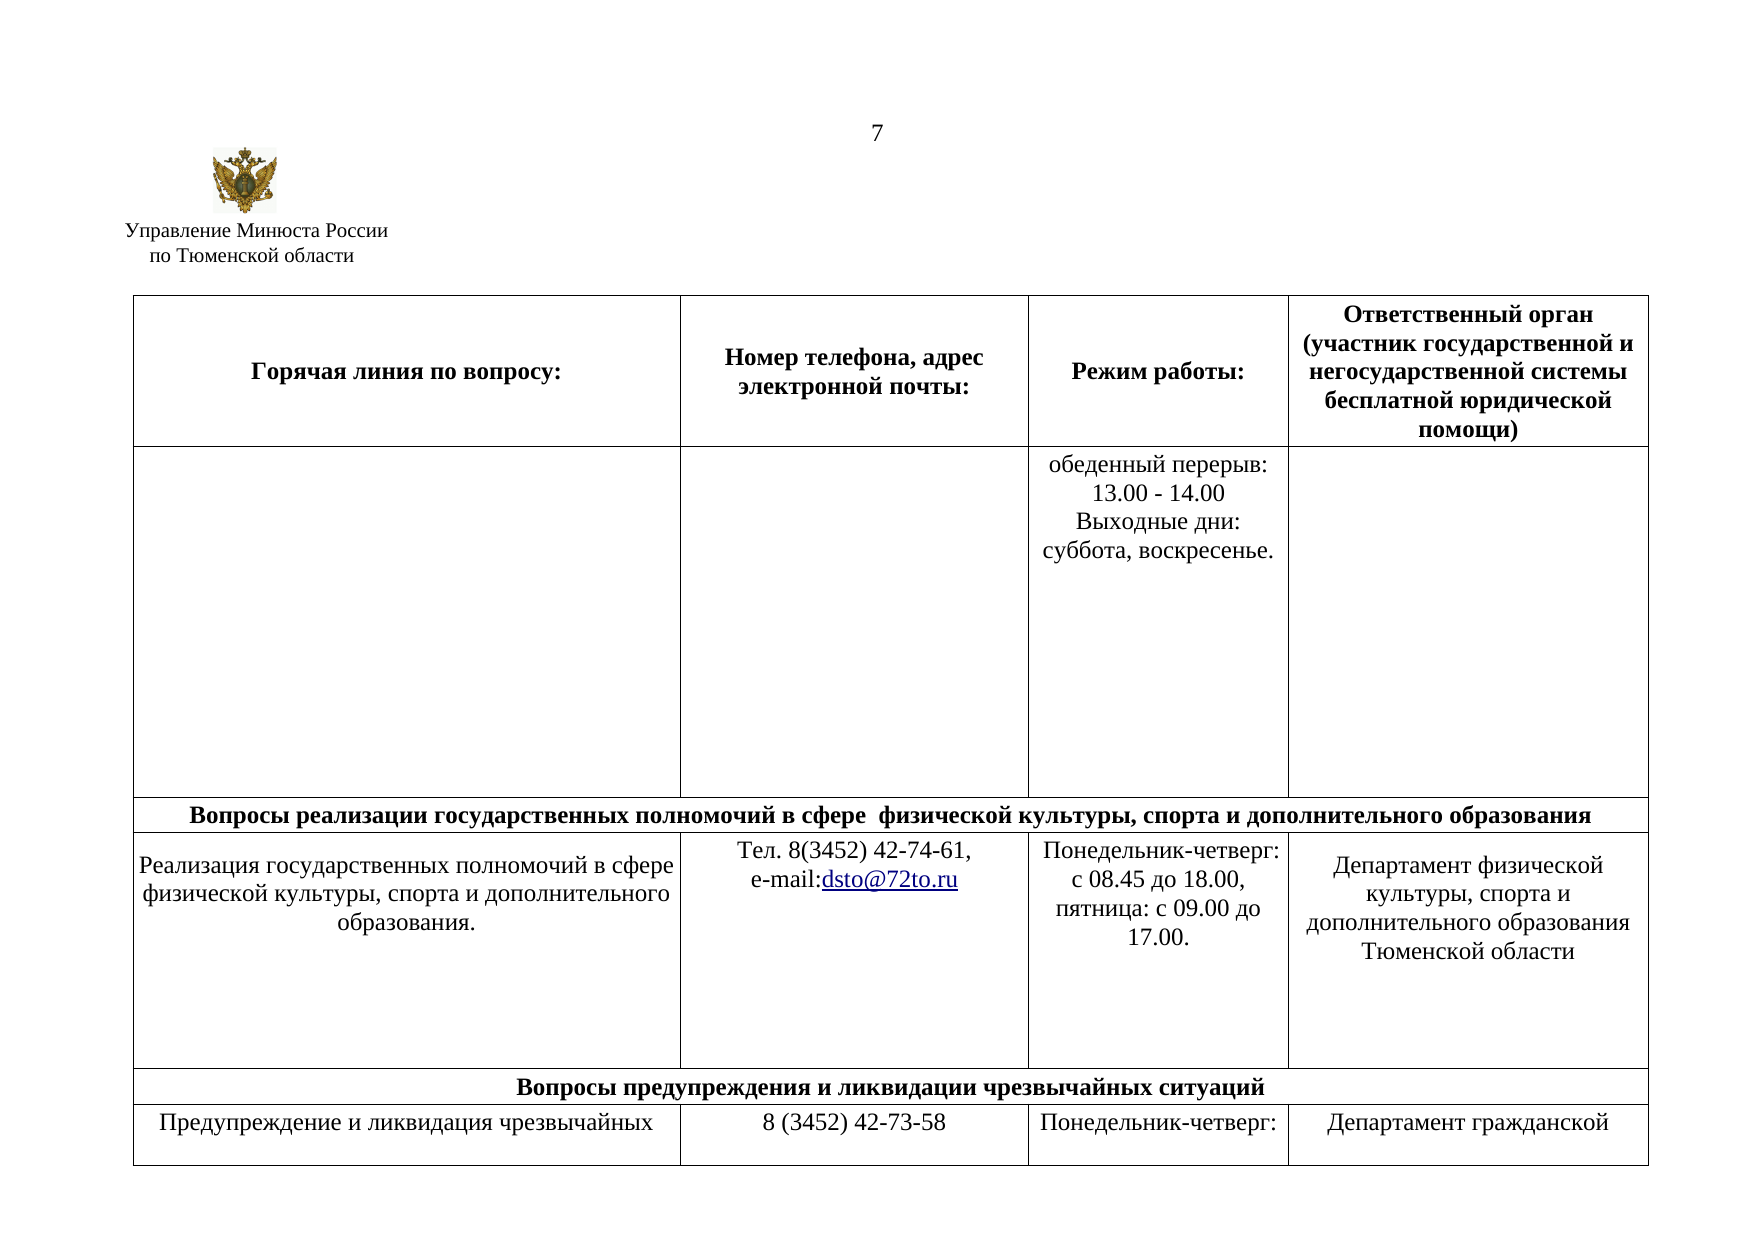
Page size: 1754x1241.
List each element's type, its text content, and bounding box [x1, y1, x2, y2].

table_cell обеденный перерыв: 13.00 - 14.00 Выходные дни: суббота, воскресенье. [1029, 447, 1288, 797]
table_cell Предупреждение и ликвидация чрезвычайных [134, 1105, 680, 1165]
table_cell [134, 447, 680, 797]
table_cell Вопросы реализации государственных полномочий в сфере физической культуры, спорта и дополнительного образования [134, 798, 1648, 832]
table_header Номер телефона, адрес электронной почты: [681, 296, 1028, 446]
table_cell Реализация государственных полномочий в сфере физической культуры, спорта и дополнительного образования. [134, 833, 680, 1068]
table_cell [1289, 447, 1648, 797]
table_header Режим работы: [1029, 296, 1288, 446]
table_header Ответственный орган (участник государственной и негосударственной системы бесплатной юридической помощи) [1289, 296, 1648, 446]
picture [211, 146, 278, 214]
table_cell 8 (3452) 42-73-58 [681, 1105, 1028, 1165]
table_cell Тел. 8(3452) 42-74-61, e-mail:dsto@72to.ru [681, 833, 1028, 1068]
table_cell Вопросы предупреждения и ликвидации чрезвычайных ситуаций [134, 1069, 1648, 1103]
table_cell Понедельник-четверг: [1029, 1105, 1288, 1165]
table_cell Понедельник-четверг: с 08.45 до 18.00, пятница: с 09.00 до 17.00. [1029, 833, 1288, 1068]
table_cell Департамент физической культуры, спорта и дополнительного образования Тюменской области [1289, 833, 1648, 1068]
table_cell [681, 447, 1028, 797]
table_cell Департамент гражданской [1289, 1105, 1648, 1165]
table_header Горячая линия по вопросу: [134, 296, 680, 446]
